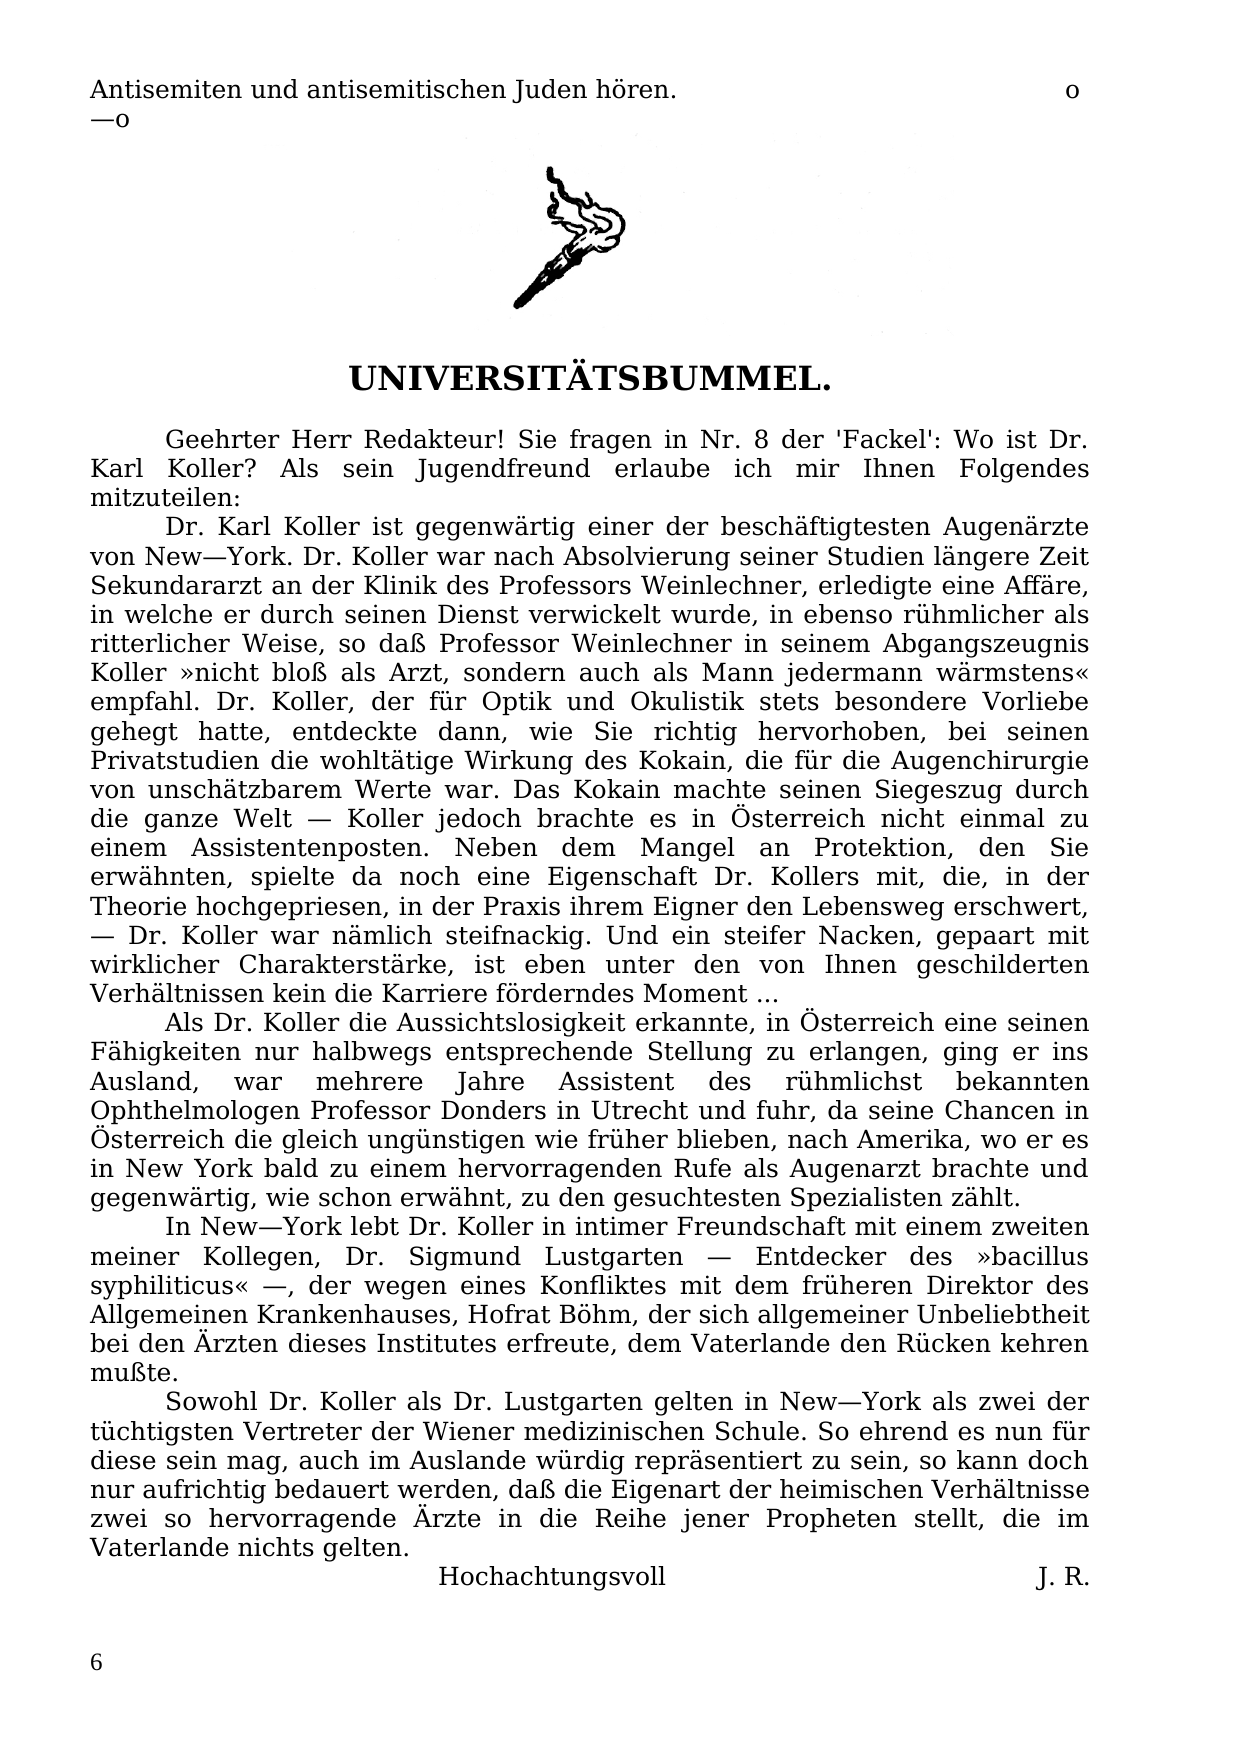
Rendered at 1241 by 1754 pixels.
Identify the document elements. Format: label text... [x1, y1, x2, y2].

text Antisemiten und antisemitischen Juden hören. o—o [90, 75, 1091, 133]
text UNIVERSITÄTSBUMMEL. [90, 133, 1091, 398]
text Sowohl Dr. Koller als Dr. Lustgarten gelten in New—York als zwei der tüchtigsten Vertreter der Wiener medizinischen Schule. So ehrend es nun für diese sein mag, auch im Auslande würdig repräsentiert zu sein, so kann doch nur aufrichtig bedauert werden, daß die Eigenart der heimischen Verhältnisse zwei so hervorragende Ärzte in die Reihe jener Propheten stellt, die im Vaterlande nichts gelten. [90, 1387, 1091, 1562]
text Geehrter Herr Redakteur! Sie fragen in Nr. 8 der 'Fackel': Wo ist Dr. Karl Koller? Als sein Jugendfreund erlaube ich mir Ihnen Folgendes mitzuteilen: [90, 398, 1091, 512]
picture [226, 133, 954, 336]
text Als Dr. Koller die Aussichtslosigkeit erkannte, in Österreich eine seinen Fähigkeiten nur halbwegs entsprechende Stellung zu erlangen, ging er ins Ausland, war mehrere Jahre Assistent des rühmlichst bekannten Ophthelmologen Professor Donders in Utrecht und fuhr, da seine Chancen in Österreich die gleich ungünstigen wie früher blieben, nach Amerika, wo er es in New York bald zu einem hervorragenden Rufe als Augenarzt brachte und gegenwärtig, wie schon erwähnt, zu den gesuchtesten Spezialisten zählt. [90, 1008, 1091, 1212]
text Hochachtungsvoll J. R. [90, 1562, 1091, 1592]
text In New—York lebt Dr. Koller in intimer Freundschaft mit einem zweiten meiner Kollegen, Dr. Sigmund Lustgarten — Entdecker des »bacillus syphiliticus« —, der wegen eines Konfliktes mit dem früheren Direktor des Allgemeinen Krankenhauses, Hofrat Böhm, der sich allgemeiner Unbeliebtheit bei den Ärzten dieses Institutes erfreute, dem Vaterlande den Rücken kehren mußte. [90, 1212, 1091, 1387]
text Dr. Karl Koller ist gegenwärtig einer der beschäftigtesten Augenärzte von New—York. Dr. Koller war nach Absolvierung seiner Studien längere Zeit Sekundararzt an der Klinik des Professors Weinlechner, erledigte eine Affäre, in welche er durch seinen Dienst verwickelt wurde, in ebenso rühmlicher als ritterlicher Weise, so daß Professor Weinlechner in seinem Abgangszeugnis Koller »nicht bloß als Arzt, sondern auch als Mann jedermann wärmstens« empfahl. Dr. Koller, der für Optik und Okulistik stets besondere Vorliebe gehegt hatte, entdeckte dann, wie Sie richtig hervorhoben, bei seinen Privatstudien die wohltätige Wirkung des Kokain, die für die Augenchirurgie von unschätzbarem Werte war. Das Kokain machte seinen Siegeszug durch die ganze Welt — Koller jedoch brachte es in Österreich nicht einmal zu einem Assistentenposten. Neben dem Mangel an Protektion, den Sie erwähnten, spielte da noch eine Eigenschaft Dr. Kollers mit, die, in der Theorie hochgepriesen, in der Praxis ihrem Eigner den Lebensweg erschwert, — Dr. Koller war nämlich steifnackig. Und ein steifer Nacken, gepaart mit wirklicher Charakterstärke, ist eben unter den von Ihnen geschilderten Verhältnissen kein die Karriere förderndes Moment ... [90, 512, 1091, 1008]
